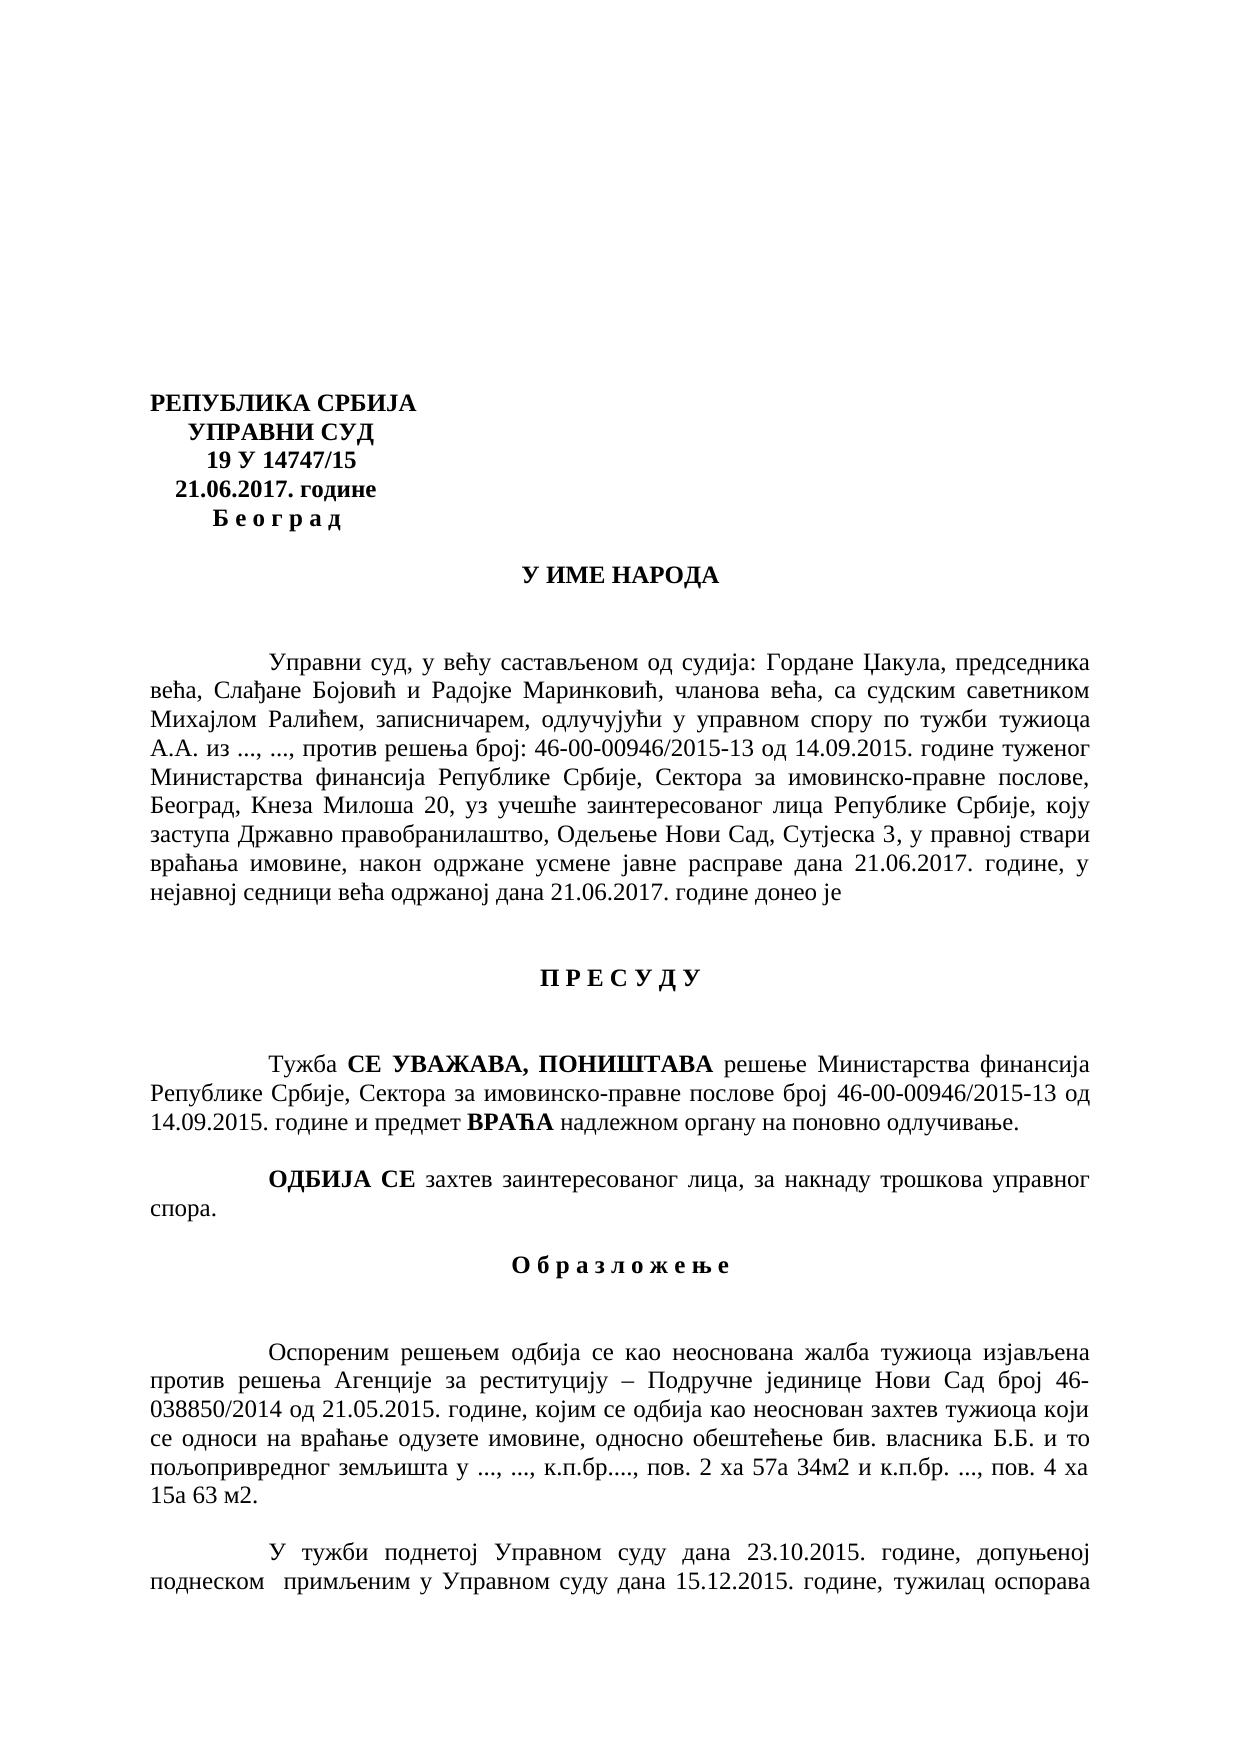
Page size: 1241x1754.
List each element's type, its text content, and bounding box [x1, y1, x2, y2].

text Б е о г р а д [150, 503, 1090, 532]
text П Р Е С У Д У [150, 963, 1090, 992]
text У ИМЕ НАРОДА [150, 560, 1090, 589]
text УПРАВНИ СУД [150, 417, 1090, 445]
text 21.06.2017. године [150, 474, 1090, 503]
text 19 У 14747/15 [150, 445, 1090, 474]
text РЕПУБЛИКА СРБИЈА [150, 388, 1090, 417]
text Управни суд, у већу састављеном од судија: Гордане Џакула, председника већа, Слађане Бојовић и Радојке Маринковић, чланова већа, са судским саветником Михајлом Ралићем, записничарем, одлучујући у управном спору по тужби тужиоца А.А. из ..., ..., против решења број: 46-00-00946/2015-13 од 14.09.2015. године туженог Министарства финансија Републике Србије, Сектора за имовинско-правне послове, Београд, Кнеза Милоша 20, уз учешће заинтересованог лица Републике Србије, коју заступа Државно правобранилаштво, Одељење Нови Сад, Сутјеска 3, у правној ствари враћања имовине, након одржане усмене јавне расправе дана 21.06.2017. године, у нејавној седници већа одржаној дана 21.06.2017. године донео је [150, 647, 1090, 905]
text Тужба СЕ УВАЖАВА, ПОНИШТАВА решење Министарства финансија Републике Србије, Сектора за имовинско-правне послове број 46-00-00946/2015-13 од 14.09.2015. године и предмет ВРАЋА надлежном органу на поновно одлучивање. [150, 1049, 1090, 1135]
text ОДБИЈА СЕ захтев заинтересованог лица, за накнаду трошкова управног спора. [150, 1164, 1090, 1222]
text Оспореним решењем одбија се као неоснована жалба тужиоца изјављена против решења Агенције за реституцију – Подручне јединице Нови Сад број 46-038850/2014 од 21.05.2015. године, којим се одбија као неоснован захтев тужиоца који се односи на враћање одузете имовине, односно обештећење бив. власника Б.Б. и то пољопривредног земљишта у ..., ..., к.п.бр...., пов. 2 ха 57а 34м2 и к.п.бр. ..., пов. 4 ха 15а 63 м2. [150, 1337, 1090, 1509]
text О б р а з л о ж е њ е [150, 1250, 1090, 1279]
text У тужби поднетој Управном суду дана 23.10.2015. године, допуњеној поднеском примљеним у Управном суду дана 15.12.2015. године, тужилац оспорава [150, 1537, 1090, 1595]
